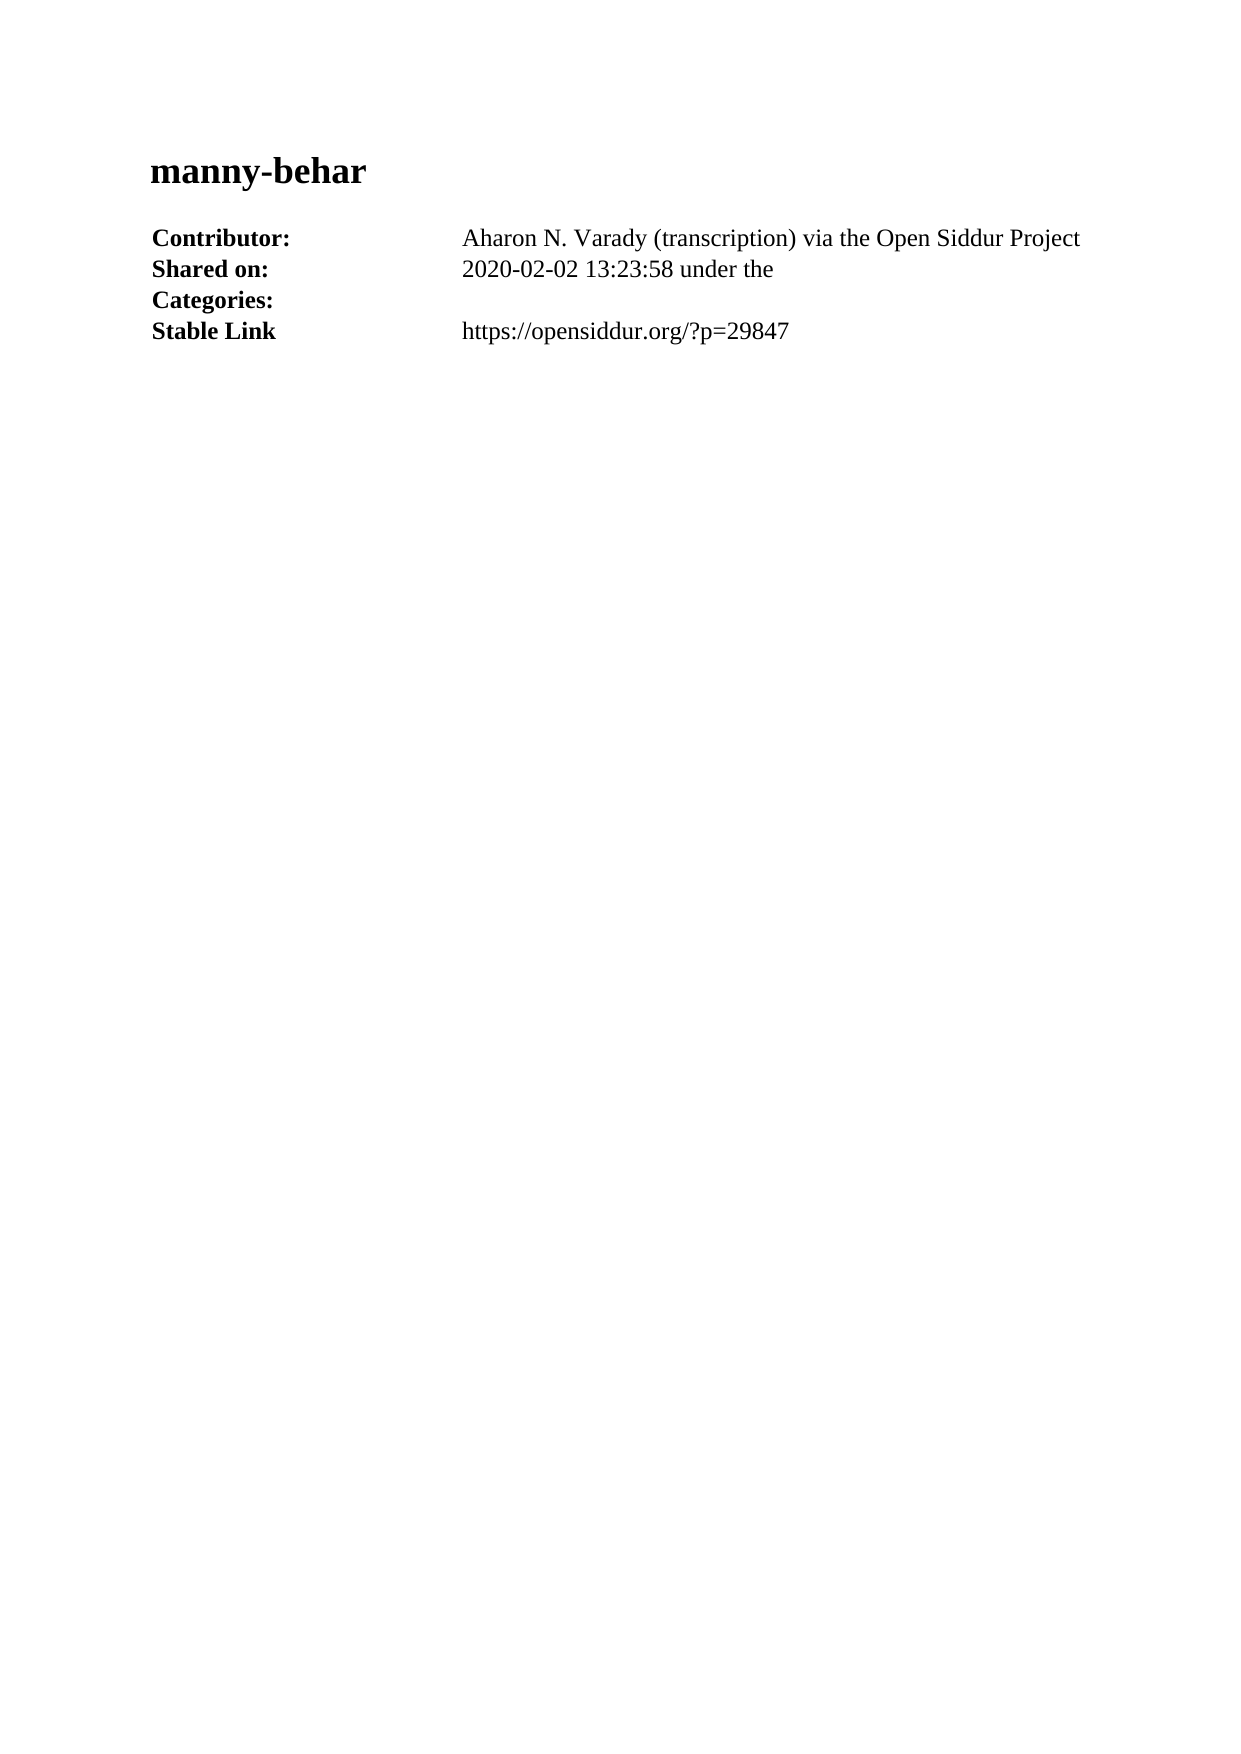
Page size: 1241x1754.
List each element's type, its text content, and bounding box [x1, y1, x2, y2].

table_header Aharon N. Varady (transcription) via the Open Siddur Project [460, 223, 1090, 253]
table_cell Shared on: [150, 254, 460, 284]
table_cell Stable Link [150, 315, 460, 346]
table_cell 2020-02-02 13:23:58 under the [460, 254, 1090, 284]
subtitle manny-behar [150, 150, 1090, 192]
table_cell https://opensiddur.org/?p=29847 [460, 315, 1090, 346]
table_cell [460, 284, 1090, 315]
table_cell Categories: [150, 284, 460, 315]
table_header Contributor: [150, 223, 460, 253]
